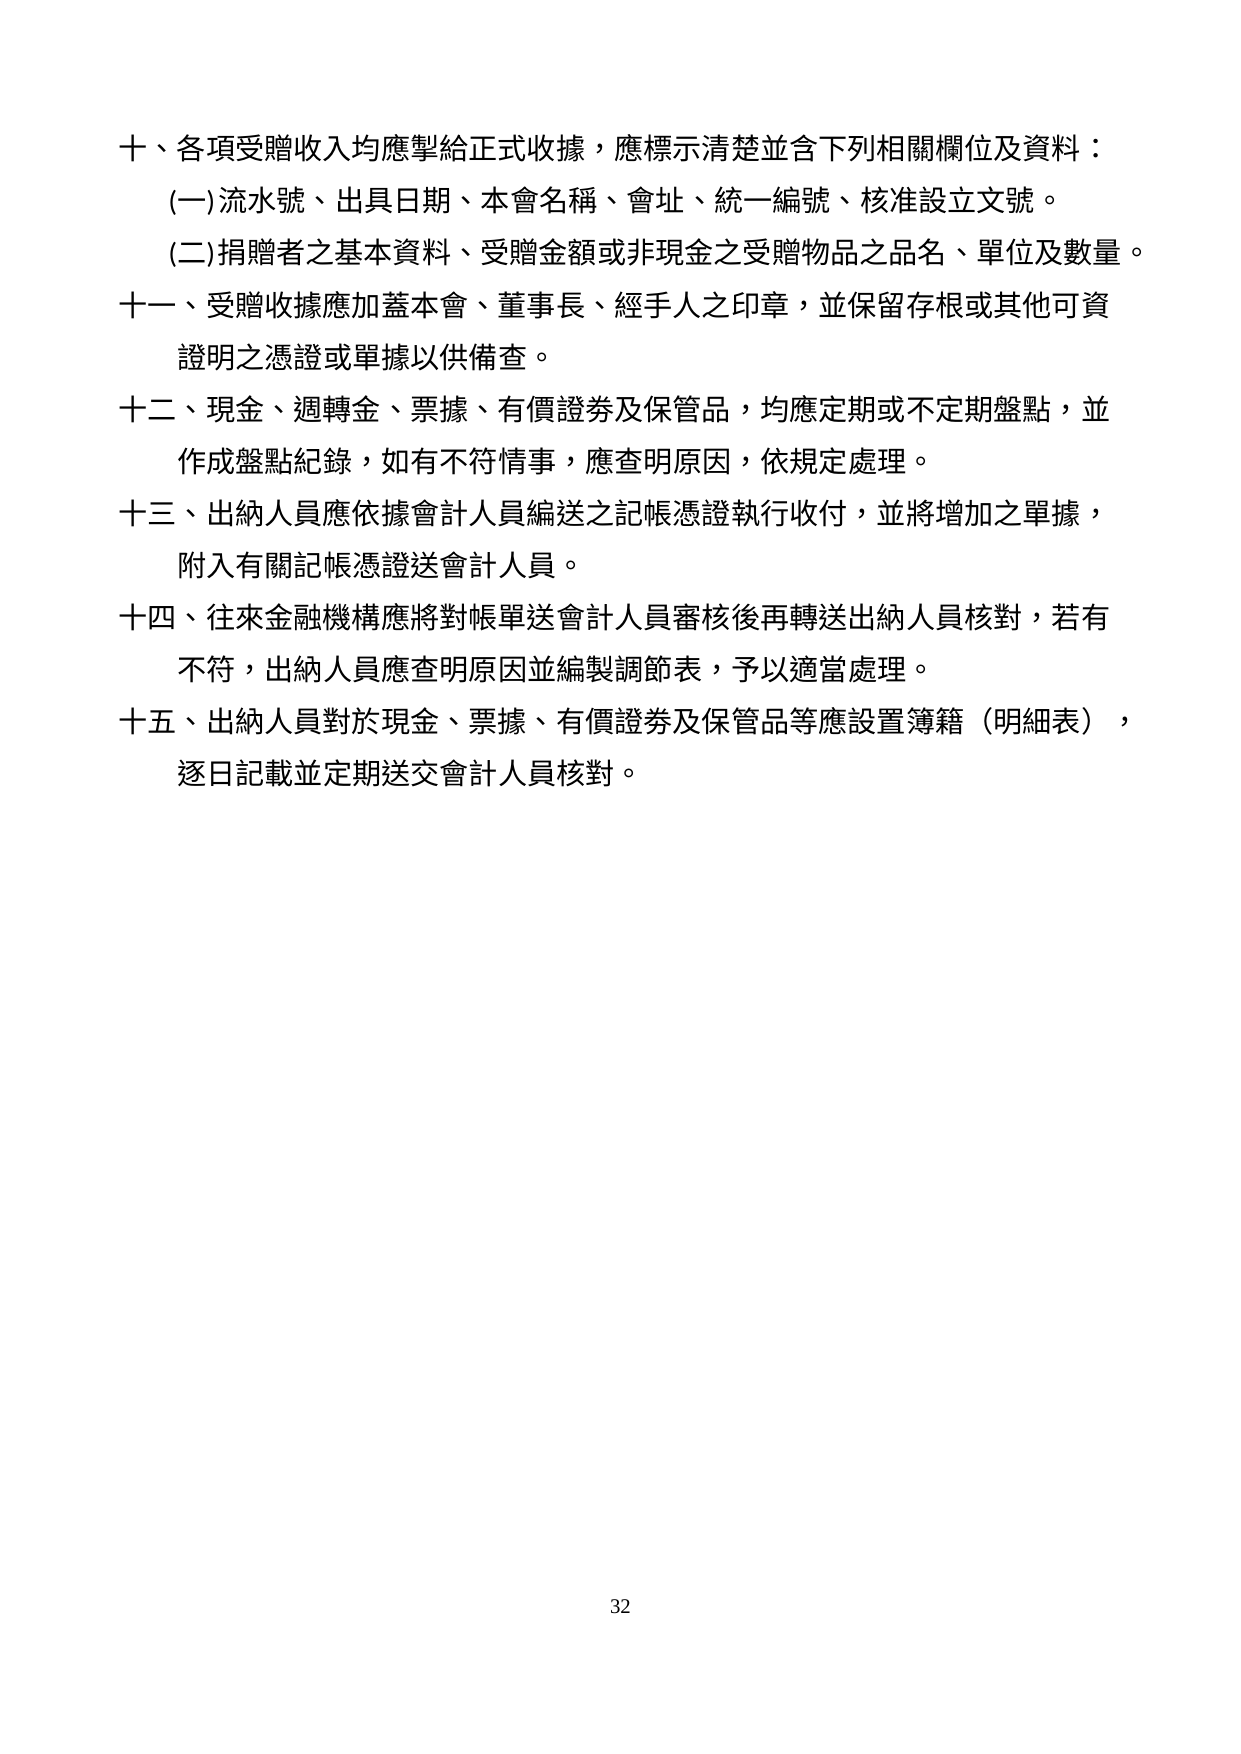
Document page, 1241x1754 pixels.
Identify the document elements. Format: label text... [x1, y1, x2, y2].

text 十、各項受贈收入均應掣給正式收據，應標示清楚並含下列相關欄位及資料： [118, 118, 1122, 170]
text (一) 流水號、出具日期、本會名稱、會址、統一編號、核准設立文號。 [118, 170, 1122, 222]
text 十四、往來金融機構應將對帳單送會計人員審核後再轉送出納人員核對，若有不符，出納人員應查明原因並編製調節表，予以適當處理。 [118, 587, 1122, 691]
text 十二、現金、週轉金、票據、有價證劵及保管品，均應定期或不定期盤點，並作成盤點紀錄，如有不符情事，應查明原因，依規定處理。 [118, 378, 1122, 483]
text 十三、出納人員應依據會計人員編送之記帳憑證執行收付，並將增加之單據，附入有關記帳憑證送會計人員。 [118, 483, 1122, 587]
text 十五、出納人員對於現金、票據、有價證劵及保管品等應設置簿籍（明細表），逐日記載並定期送交會計人員核對。 [118, 691, 1122, 795]
text (二) 捐贈者之基本資料、受贈金額或非現金之受贈物品之品名、單位及數量。 [168, 222, 1122, 274]
text 十一、受贈收據應加蓋本會、董事長、經手人之印章，並保留存根或其他可資證明之憑證或單據以供備查。 [118, 274, 1122, 378]
